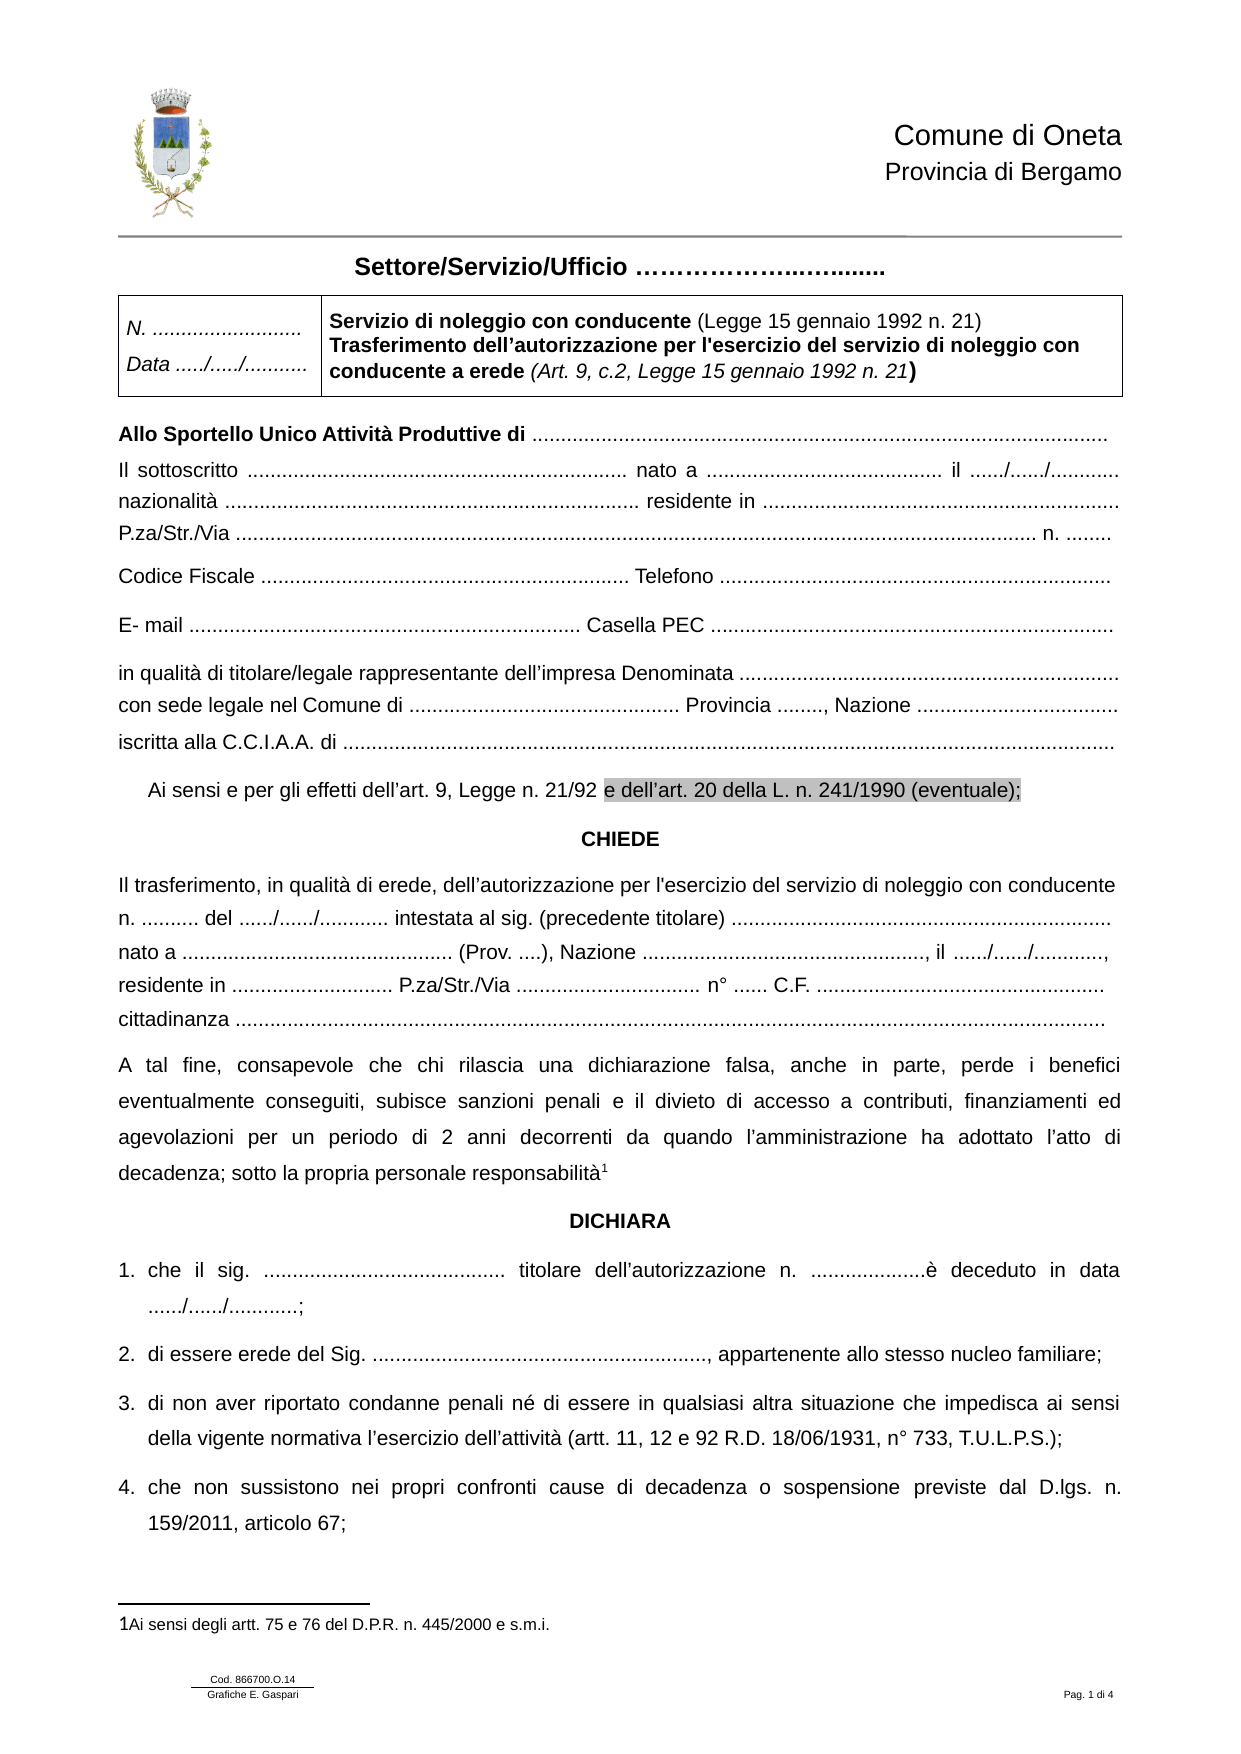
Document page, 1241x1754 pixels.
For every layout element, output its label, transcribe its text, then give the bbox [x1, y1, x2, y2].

text Ai sensi degli artt. 75 e 76 del D.P.R. n. 445/2000 e s.m.i. [118, 1610, 1122, 1636]
text A tal fine, consapevole che chi rilascia una dichiarazione falsa, anche in parte, perde i benefici eventualmente conseguiti, subisce sanzioni penali e il divieto di accesso a contributi, finanziamenti ed agevolazioni per un periodo di 2 anni decorrenti da quando l’amministrazione ha adottato l’atto di decadenza; sotto la propria personale responsabilità [118, 1053, 1122, 1184]
text iscritta alla C.C.I.A.A. di ...................................................................................................................................... [118, 730, 1122, 754]
text in qualità di titolare/legale rappresentante dell’impresa Denominata .................................................................. [118, 661, 1122, 685]
subtitle DICHIARA [118, 1209, 1122, 1233]
text Ai sensi e per gli effetti dell’art. 9, Legge n. 21/92 e dell’art. 20 della L. n. 241/1990 (eventuale); [118, 778, 1122, 802]
text Settore/Servizio/Ufficio ………………...…........ [118, 252, 1122, 281]
text Allo Sportello Unico Attività Produttive di .................................................................................................... [118, 422, 1122, 446]
text con sede legale nel Comune di ............................................... Provincia ........, Nazione ................................... [118, 693, 1122, 717]
list di essere erede del Sig. .........................................................., appartenente allo stesso nucleo familiare; [118, 1342, 1122, 1366]
subtitle CHIEDE [118, 827, 1122, 851]
text Il sottoscritto .................................................................. nato a ......................................... il ....../....../............ nazionalità ........................................................................ residente in .............................................................. P.za/Str./Via ........................................................................................................................................... n. ........ [118, 458, 1122, 544]
picture [122, 87, 224, 219]
text Comune di Oneta [224, 118, 1122, 152]
text Codice Fiscale ................................................................ Telefono .................................................................... [118, 564, 1122, 588]
table_header N. .......................... Data ...../...../........... [119, 296, 321, 396]
list di non aver riportato condanne penali né di essere in qualsiasi altra situazione che impedisca ai sensi della vigente normativa l’esercizio dell’attività (artt. 11, 12 e 92 R.D. 18/06/1931, n° 733, T.U.L.P.S.); [118, 1390, 1122, 1450]
subtitle Il trasferimento, in qualità di erede, dell’autorizzazione per l'esercizio del servizio di noleggio con conducente n. .......... del ....../....../............ intestata al sig. (precedente titolare) .................................................................. nato a ............................................... (Prov. ....), Nazione ................................................., il ....../....../............, residente in ............................ P.za/Str./Via ................................ n° ...... C.F. .................................................. cittadinanza ....................................................................................................................................................... [118, 873, 1122, 1031]
text Provincia di Bergamo [224, 157, 1122, 185]
list che il sig. .......................................... titolare dell’autorizzazione n. ....................è deceduto in data ....../....../............; [118, 1257, 1122, 1317]
table_header Servizio di noleggio con conducente (Legge 15 gennaio 1992 n. 21) Trasferimento dell’autorizzazione per l'esercizio del servizio di noleggio con conducente a erede (Art. 9, c.2, Legge 15 gennaio 1992 n. 21) [322, 296, 1122, 396]
text E- mail .................................................................... Casella PEC ...................................................................... [118, 612, 1122, 636]
list che non sussistono nei propri confronti cause di decadenza o sospensione previste dal D.lgs. n. 159/2011, articolo 67; [118, 1475, 1122, 1534]
